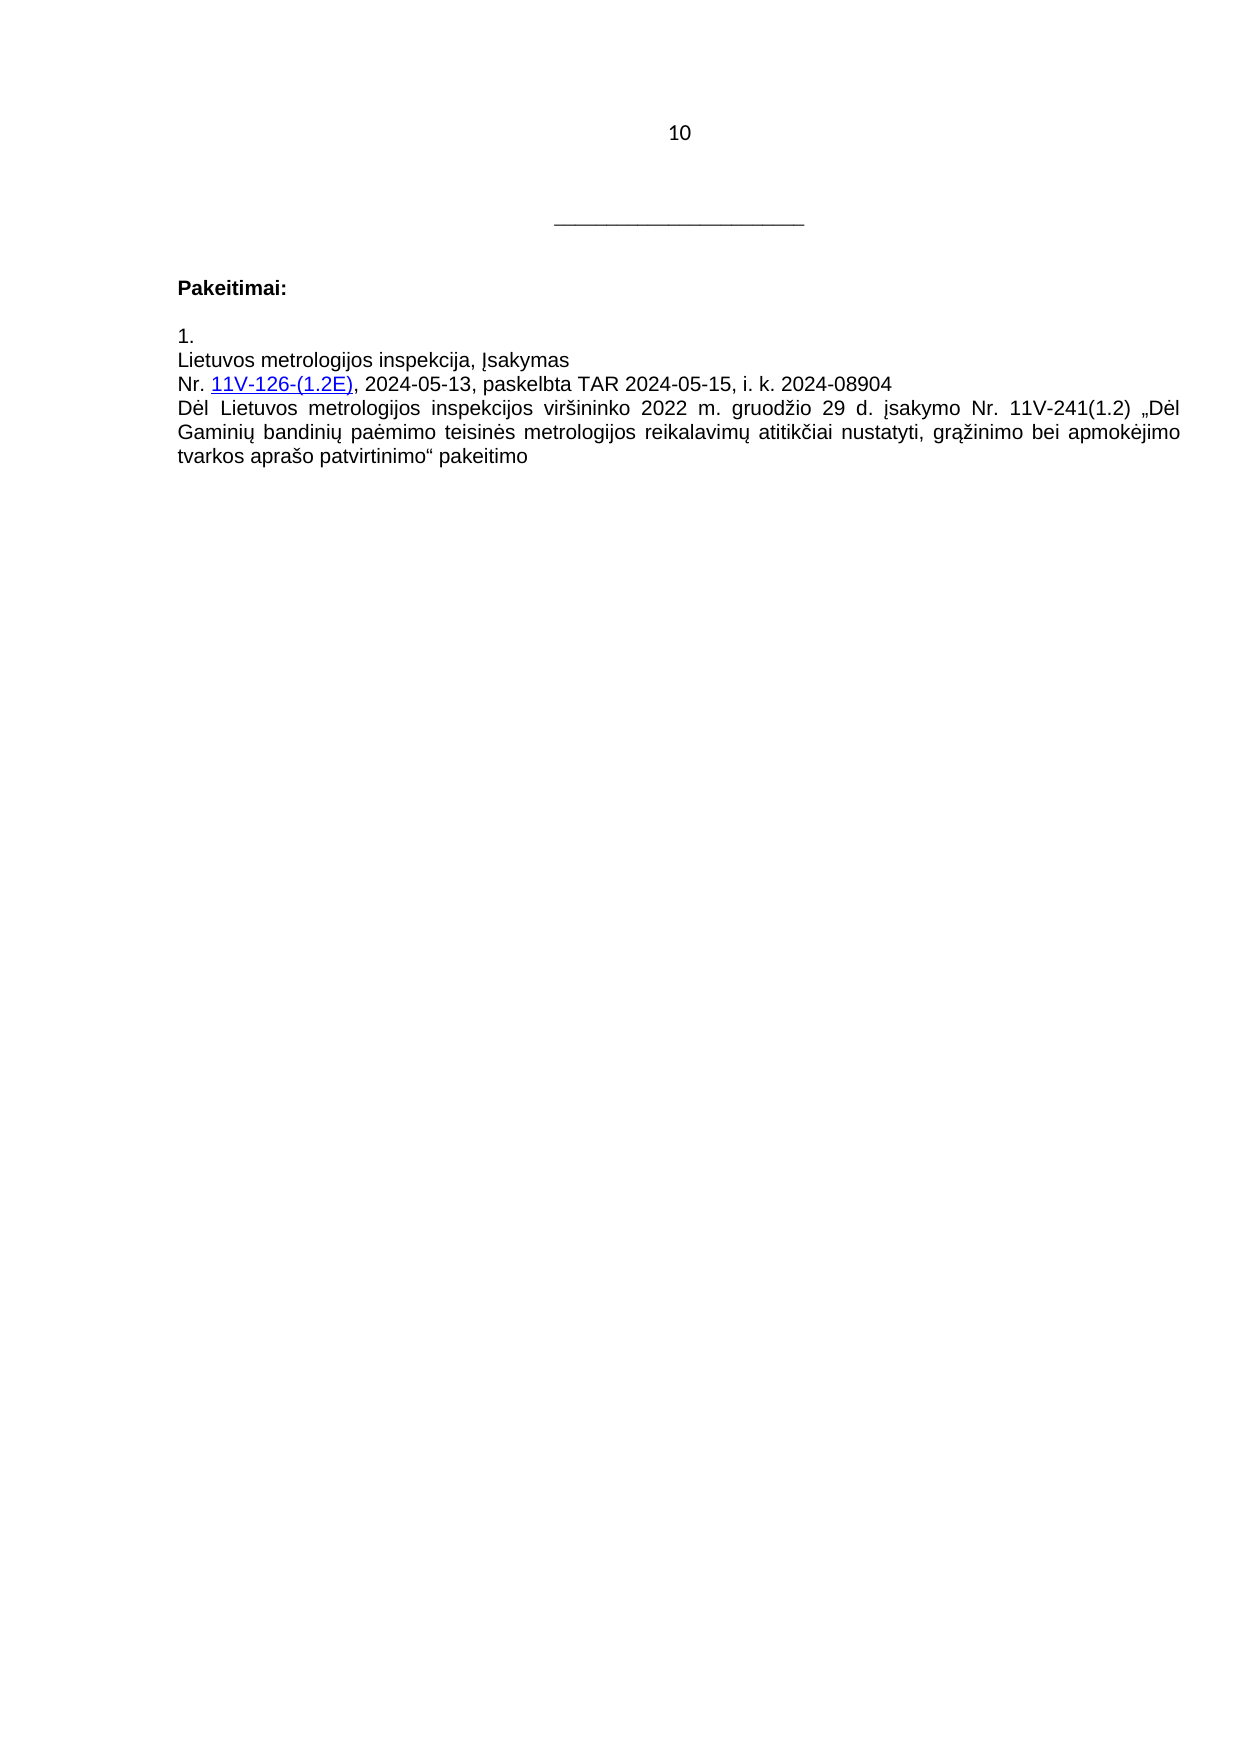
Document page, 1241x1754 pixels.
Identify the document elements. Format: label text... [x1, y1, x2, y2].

text Lietuvos metrologijos inspekcija, Įsakymas [177, 348, 1181, 372]
text Pakeitimai: [177, 276, 1181, 300]
text Nr. 11V-126-(1.2E), 2024-05-13, paskelbta TAR 2024-05-15, i. k. 2024-08904 [177, 372, 1181, 396]
text ________________________ [177, 204, 1181, 228]
text 1. [177, 324, 1181, 348]
text Dėl Lietuvos metrologijos inspekcijos viršininko 2022 m. gruodžio 29 d. įsakymo Nr. 11V-241(1.2) „Dėl Gaminių bandinių paėmimo teisinės metrologijos reikalavimų atitikčiai nustatyti, grąžinimo bei apmokėjimo tvarkos aprašo patvirtinimo“ pakeitimo [177, 396, 1181, 468]
